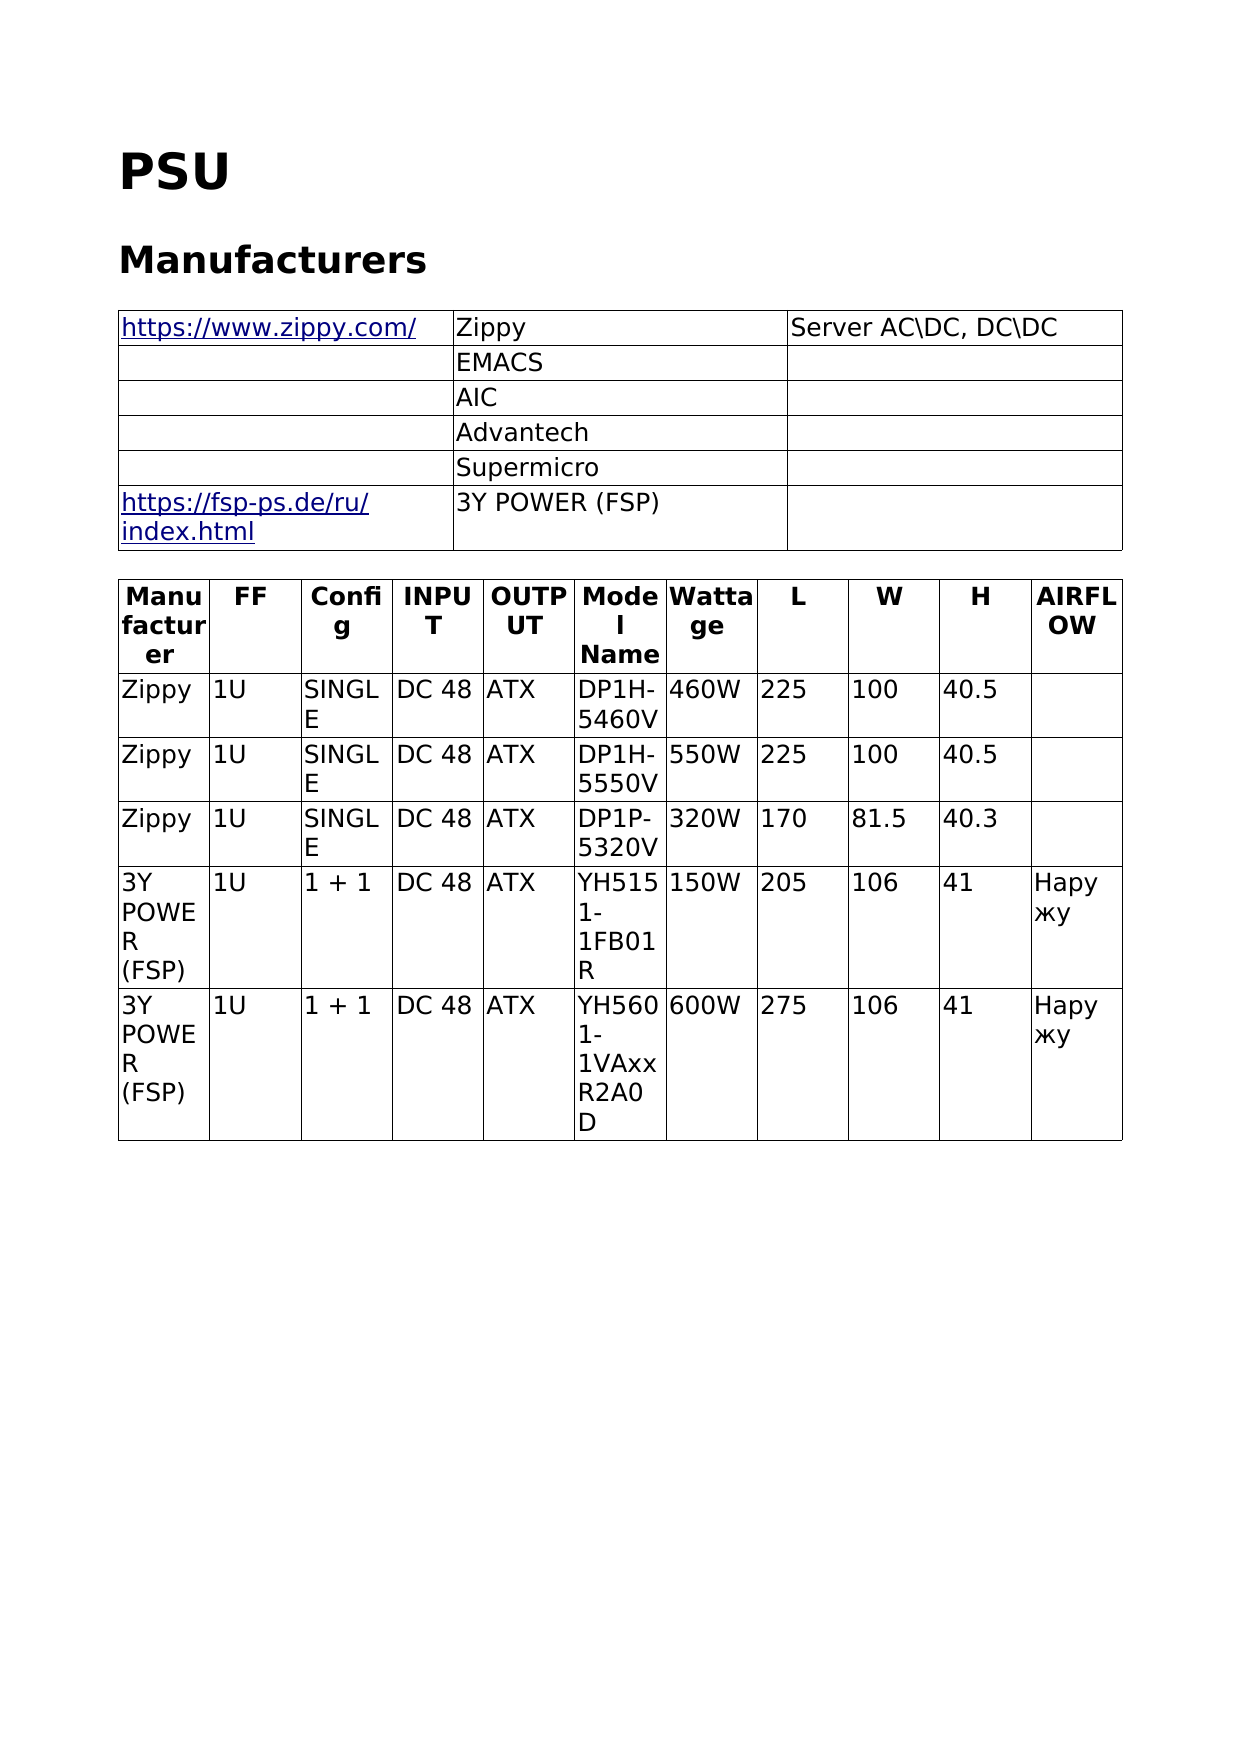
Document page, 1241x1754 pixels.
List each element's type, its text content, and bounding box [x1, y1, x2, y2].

table_cell 600W [667, 989, 757, 1140]
table_cell Advantech [454, 416, 787, 450]
table_cell YH5151-1FB01R [575, 867, 666, 988]
table_cell [788, 346, 1122, 380]
table_header Server AC\DC, DC\DC [788, 311, 1122, 345]
table_cell [119, 416, 453, 450]
table_cell 150W [667, 867, 757, 988]
table_header Model Name [575, 580, 666, 673]
table_cell 41 [940, 989, 1031, 1140]
table_cell 100 [849, 674, 939, 737]
table_cell 225 [758, 674, 848, 737]
table_cell 550W [667, 738, 757, 801]
table_header W [849, 580, 939, 673]
table_cell [119, 346, 453, 380]
table_cell 40.5 [940, 738, 1031, 801]
table_cell EMACS [454, 346, 787, 380]
table_cell [788, 451, 1122, 485]
table_cell 205 [758, 867, 848, 988]
table_cell [788, 416, 1122, 450]
table_cell [1032, 802, 1122, 866]
table_cell 40.3 [940, 802, 1031, 866]
table_cell 40.5 [940, 674, 1031, 737]
table_cell 3Y POWER (FSP) [454, 486, 787, 549]
table_cell 1 + 1 [302, 867, 392, 988]
table_cell [119, 451, 453, 485]
table_cell 275 [758, 989, 848, 1140]
table_cell DP1H-5550V [575, 738, 666, 801]
table_cell DC 48 [393, 802, 483, 866]
table_cell SINGLE [302, 802, 392, 866]
table_cell 100 [849, 738, 939, 801]
table_cell DP1H-5460V [575, 674, 666, 737]
table_cell SINGLE [302, 674, 392, 737]
table_cell 1U [210, 674, 301, 737]
table_header L [758, 580, 848, 673]
table_cell 106 [849, 989, 939, 1140]
table_cell ATX [484, 738, 574, 801]
table_cell 1U [210, 738, 301, 801]
table_cell Наружу [1032, 989, 1122, 1140]
table_cell YH5601-1VAxxR2A0D [575, 989, 666, 1140]
table_cell AIC [454, 381, 787, 415]
table_header Wattage [667, 580, 757, 673]
table_cell 460W [667, 674, 757, 737]
table_header OUTPUT [484, 580, 574, 673]
table_cell DC 48 [393, 674, 483, 737]
table_header H [940, 580, 1031, 673]
table_cell 225 [758, 738, 848, 801]
table_header https://www.zippy.com/ [119, 311, 453, 345]
table_cell [1032, 674, 1122, 737]
table_cell ATX [484, 802, 574, 866]
table_header INPUT [393, 580, 483, 673]
table_cell https://fsp-ps.de/ru/index.html [119, 486, 453, 549]
table_cell 1U [210, 867, 301, 988]
table_cell [1032, 738, 1122, 801]
table_cell [788, 486, 1122, 549]
table_cell DP1P-5320V [575, 802, 666, 866]
table_cell DC 48 [393, 867, 483, 988]
table_cell SINGLE [302, 738, 392, 801]
table_cell Zippy [119, 674, 209, 737]
table_cell ATX [484, 989, 574, 1140]
table_cell 1 + 1 [302, 989, 392, 1140]
table_cell Zippy [119, 738, 209, 801]
table_cell 320W [667, 802, 757, 866]
table_cell 170 [758, 802, 848, 866]
table_cell 1U [210, 989, 301, 1140]
table_header AIRFLOW [1032, 580, 1122, 673]
table_cell 1U [210, 802, 301, 866]
table_cell ATX [484, 867, 574, 988]
table_cell 41 [940, 867, 1031, 988]
table_cell ATX [484, 674, 574, 737]
table_cell DC 48 [393, 738, 483, 801]
table_cell [788, 381, 1122, 415]
subtitle Manufacturers [118, 239, 1122, 282]
table_cell Supermicro [454, 451, 787, 485]
table_cell [119, 381, 453, 415]
subtitle PSU [118, 143, 1122, 201]
table_cell 3Y POWER (FSP) [119, 989, 209, 1140]
table_cell Zippy [119, 802, 209, 866]
table_header FF [210, 580, 301, 673]
table_cell 81.5 [849, 802, 939, 866]
table_header Manufacturer [119, 580, 209, 673]
table_cell 3Y POWER (FSP) [119, 867, 209, 988]
table_header Config [302, 580, 392, 673]
table_cell DC 48 [393, 989, 483, 1140]
table_cell 106 [849, 867, 939, 988]
table_cell Наружу [1032, 867, 1122, 988]
table_header Zippy [454, 311, 787, 345]
